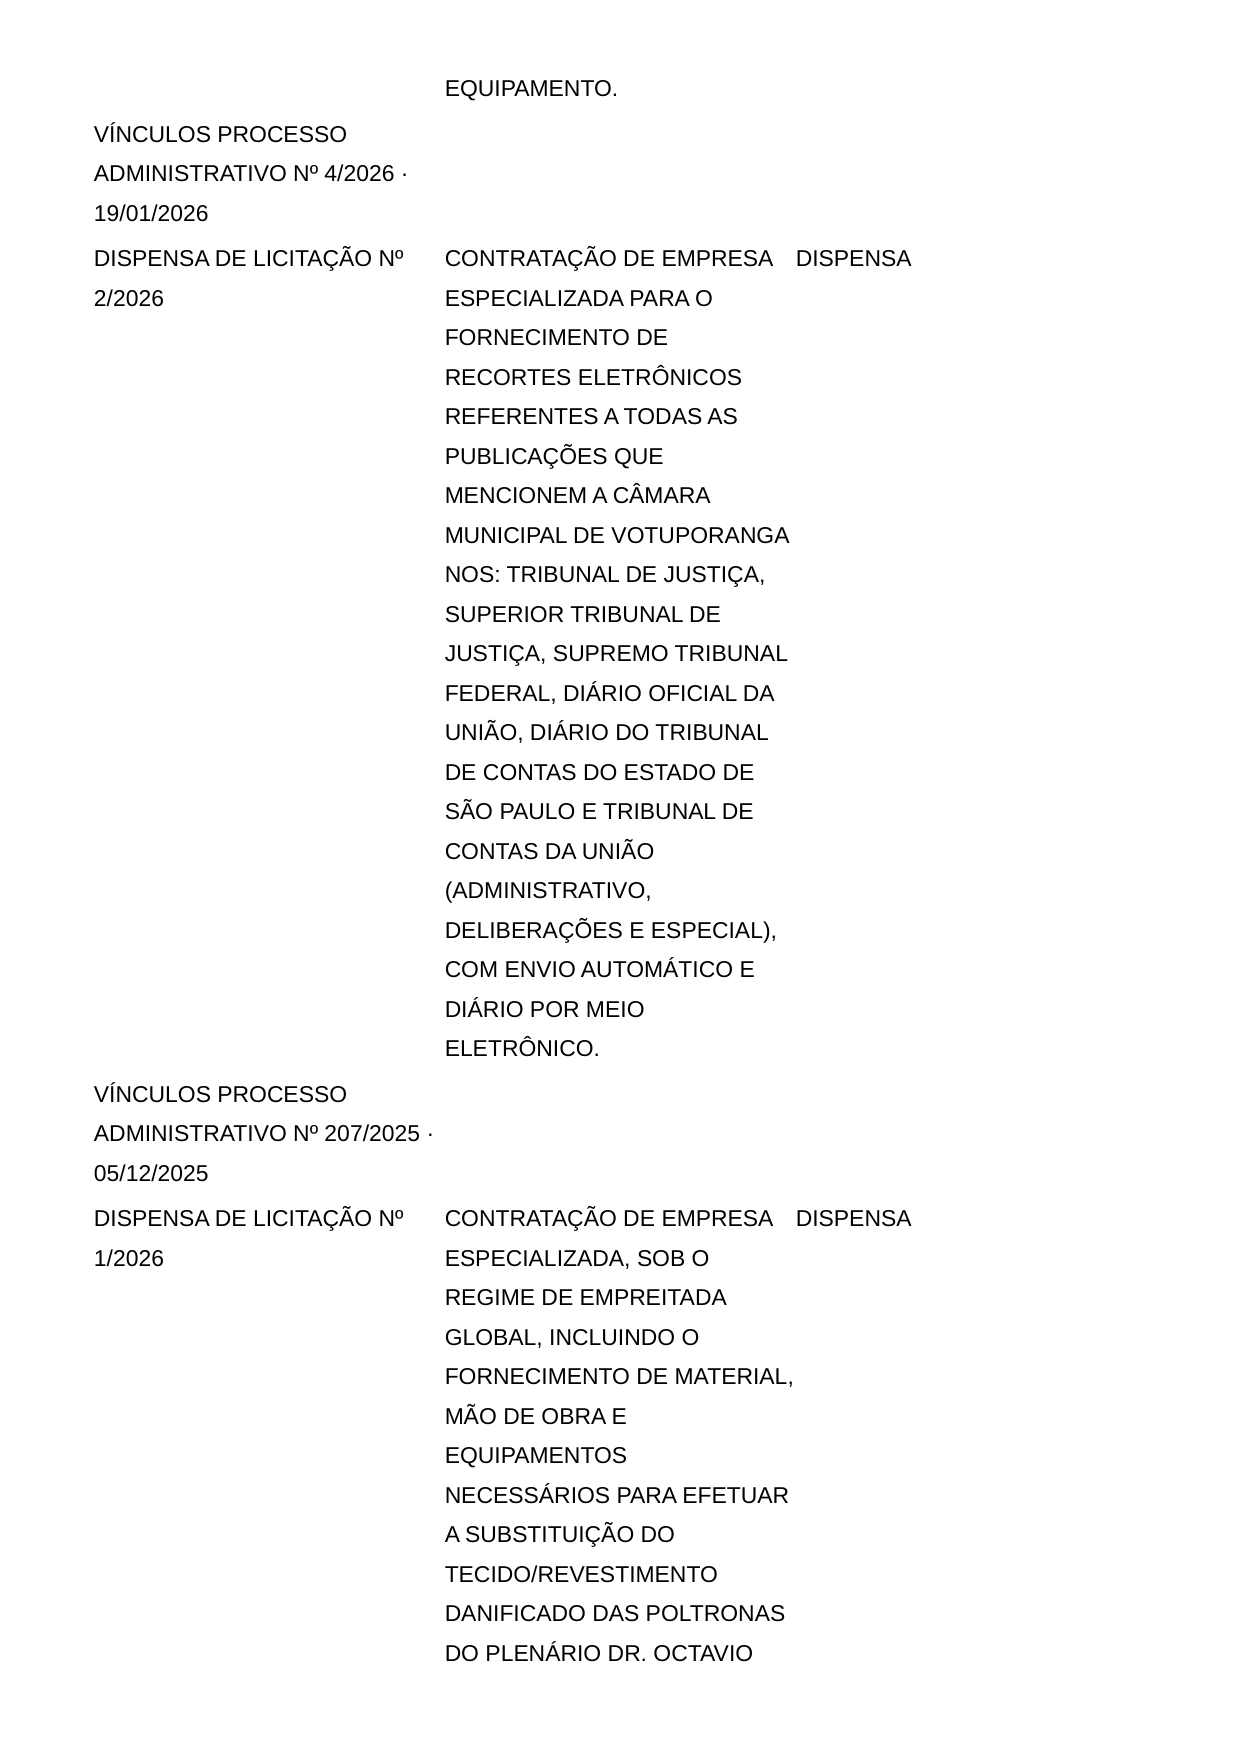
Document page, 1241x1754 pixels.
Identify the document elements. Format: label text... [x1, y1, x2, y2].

table_cell [94, 75, 444, 121]
table_cell CONTRATAÇÃO DE EMPRESA ESPECIALIZADA PARA O FORNECIMENTO DE RECORTES ELETRÔNICOS REFERENTES A TODAS AS PUBLICAÇÕES QUE MENCIONEM A CÂMARA MUNICIPAL DE VOTUPORANGA NOS: TRIBUNAL DE JUSTIÇA, SUPERIOR TRIBUNAL DE JUSTIÇA, SUPREMO TRIBUNAL FEDERAL, DIÁRIO OFICIAL DA UNIÃO, DIÁRIO DO TRIBUNAL DE CONTAS DO ESTADO DE SÃO PAULO E TRIBUNAL DE CONTAS DA UNIÃO (ADMINISTRATIVO, DELIBERAÇÕES E ESPECIAL), COM ENVIO AUTOMÁTICO E DIÁRIO POR MEIO ELETRÔNICO. [445, 245, 796, 1081]
table_cell DISPENSA DE LICITAÇÃO Nº 1/2026 [94, 1205, 444, 1666]
table_cell EQUIPAMENTO. [445, 75, 796, 121]
table_cell CONTRATAÇÃO DE EMPRESA ESPECIALIZADA, SOB O REGIME DE EMPREITADA GLOBAL, INCLUINDO O FORNECIMENTO DE MATERIAL, MÃO DE OBRA E EQUIPAMENTOS NECESSÁRIOS PARA EFETUAR A SUBSTITUIÇÃO DO TECIDO/REVESTIMENTO DANIFICADO DAS POLTRONAS DO PLENÁRIO DR. OCTAVIO [445, 1205, 796, 1666]
table_cell [796, 75, 1146, 121]
table_cell DISPENSA [796, 1205, 1146, 1666]
table_cell DISPENSA [796, 245, 1146, 1081]
table_cell VÍNCULOS PROCESSO ADMINISTRATIVO Nº 4/2026 · 19/01/2026 [94, 121, 444, 245]
table_cell DISPENSA DE LICITAÇÃO Nº 2/2026 [94, 245, 444, 1081]
table_cell VÍNCULOS PROCESSO ADMINISTRATIVO Nº 207/2025 · 05/12/2025 [94, 1081, 444, 1205]
